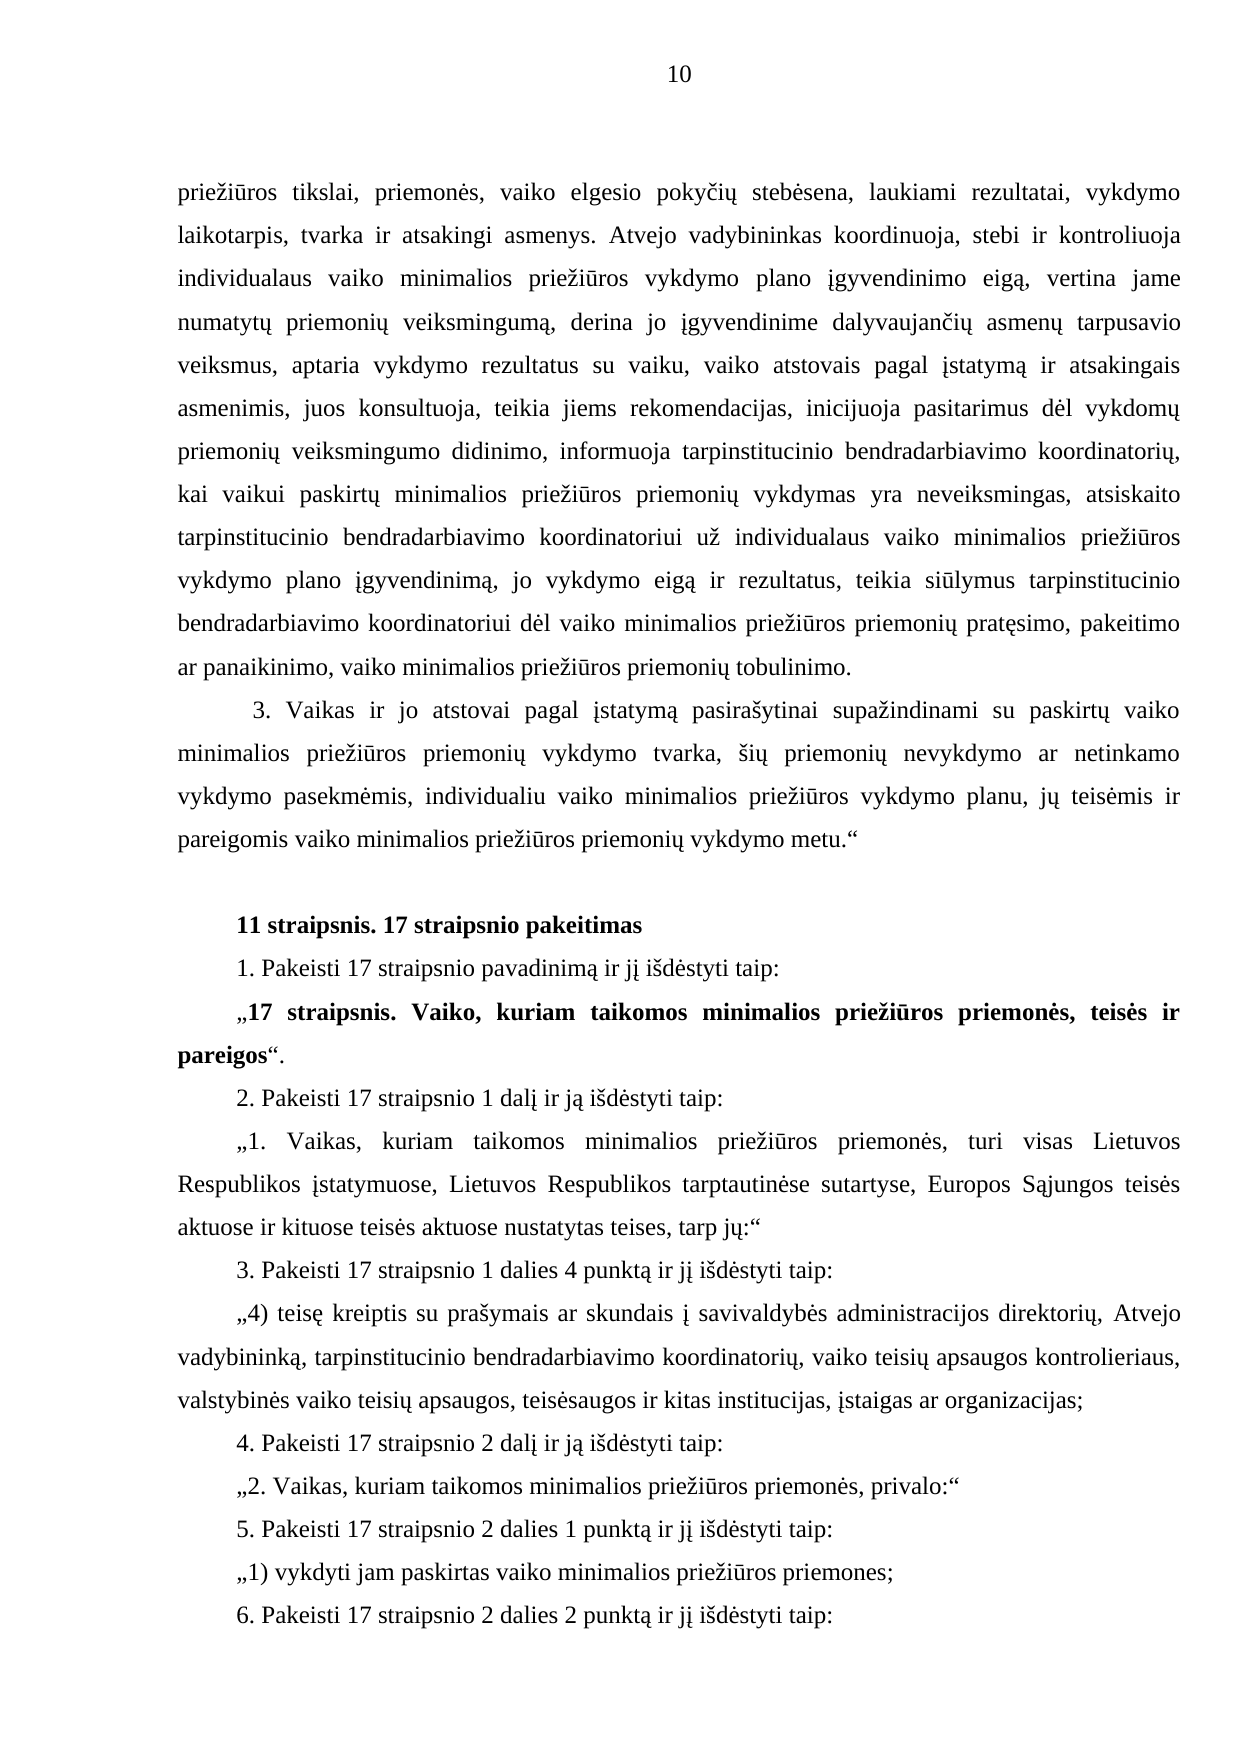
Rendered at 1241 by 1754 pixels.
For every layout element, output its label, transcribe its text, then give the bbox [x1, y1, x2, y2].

text „1. Vaikas, kuriam taikomos minimalios priežiūros priemonės, turi visas Lietuvos Respublikos įstatymuose, Lietuvos Respublikos tarptautinėse sutartyse, Europos Sąjungos teisės aktuose ir kituose teisės aktuose nustatytas teises, tarp jų:“ [177, 1126, 1181, 1241]
text 5. Pakeisti 17 straipsnio 2 dalies 1 punktą ir jį išdėstyti taip: [177, 1514, 1181, 1543]
text 3. Pakeisti 17 straipsnio 1 dalies 4 punktą ir jį išdėstyti taip: [177, 1255, 1181, 1284]
text 6. Pakeisti 17 straipsnio 2 dalies 2 punktą ir jį išdėstyti taip: [177, 1600, 1181, 1629]
text 1. Pakeisti 17 straipsnio pavadinimą ir jį išdėstyti taip: [177, 953, 1181, 982]
text 2. Pakeisti 17 straipsnio 1 dalį ir ją išdėstyti taip: [177, 1083, 1181, 1112]
text „17 straipsnis. Vaiko, kuriam taikomos minimalios priežiūros priemonės, teisės ir pareigos“. [177, 997, 1181, 1068]
text 11 straipsnis. 17 straipsnio pakeitimas [177, 910, 1181, 939]
text 3. Vaikas ir jo atstovai pagal įstatymą pasirašytinai supažindinami su paskirtų vaiko minimalios priežiūros priemonių vykdymo tvarka, šių priemonių nevykdymo ar netinkamo vykdymo pasekmėmis, individualiu vaiko minimalios priežiūros vykdymo planu, jų teisėmis ir pareigomis vaiko minimalios priežiūros priemonių vykdymo metu.“ [177, 695, 1181, 853]
text „1) vykdyti jam paskirtas vaiko minimalios priežiūros priemones; [177, 1557, 1181, 1586]
text „2. Vaikas, kuriam taikomos minimalios priežiūros priemonės, privalo:“ [177, 1471, 1181, 1500]
text priežiūros tikslai, priemonės, vaiko elgesio pokyčių stebėsena, laukiami rezultatai, vykdymo laikotarpis, tvarka ir atsakingi asmenys. Atvejo vadybininkas koordinuoja, stebi ir kontroliuoja individualaus vaiko minimalios priežiūros vykdymo plano įgyvendinimo eigą, vertina jame numatytų priemonių veiksmingumą, derina jo įgyvendinime dalyvaujančių asmenų tarpusavio veiksmus, aptaria vykdymo rezultatus su vaiku, vaiko atstovais pagal įstatymą ir atsakingais asmenimis, juos konsultuoja, teikia jiems rekomendacijas, inicijuoja pasitarimus dėl vykdomų priemonių veiksmingumo didinimo, informuoja tarpinstitucinio bendradarbiavimo koordinatorių, kai vaikui paskirtų minimalios priežiūros priemonių vykdymas yra neveiksmingas, atsiskaito tarpinstitucinio bendradarbiavimo koordinatoriui už individualaus vaiko minimalios priežiūros vykdymo plano įgyvendinimą, jo vykdymo eigą ir rezultatus, teikia siūlymus tarpinstitucinio bendradarbiavimo koordinatoriui dėl vaiko minimalios priežiūros priemonių pratęsimo, pakeitimo ar panaikinimo, vaiko minimalios priežiūros priemonių tobulinimo. [177, 177, 1181, 680]
text „4) teisę kreiptis su prašymais ar skundais į savivaldybės administracijos direktorių, Atvejo vadybininką, tarpinstitucinio bendradarbiavimo koordinatorių, vaiko teisių apsaugos kontrolieriaus, valstybinės vaiko teisių apsaugos, teisėsaugos ir kitas institucijas, įstaigas ar organizacijas; [177, 1298, 1181, 1413]
text 4. Pakeisti 17 straipsnio 2 dalį ir ją išdėstyti taip: [177, 1428, 1181, 1457]
